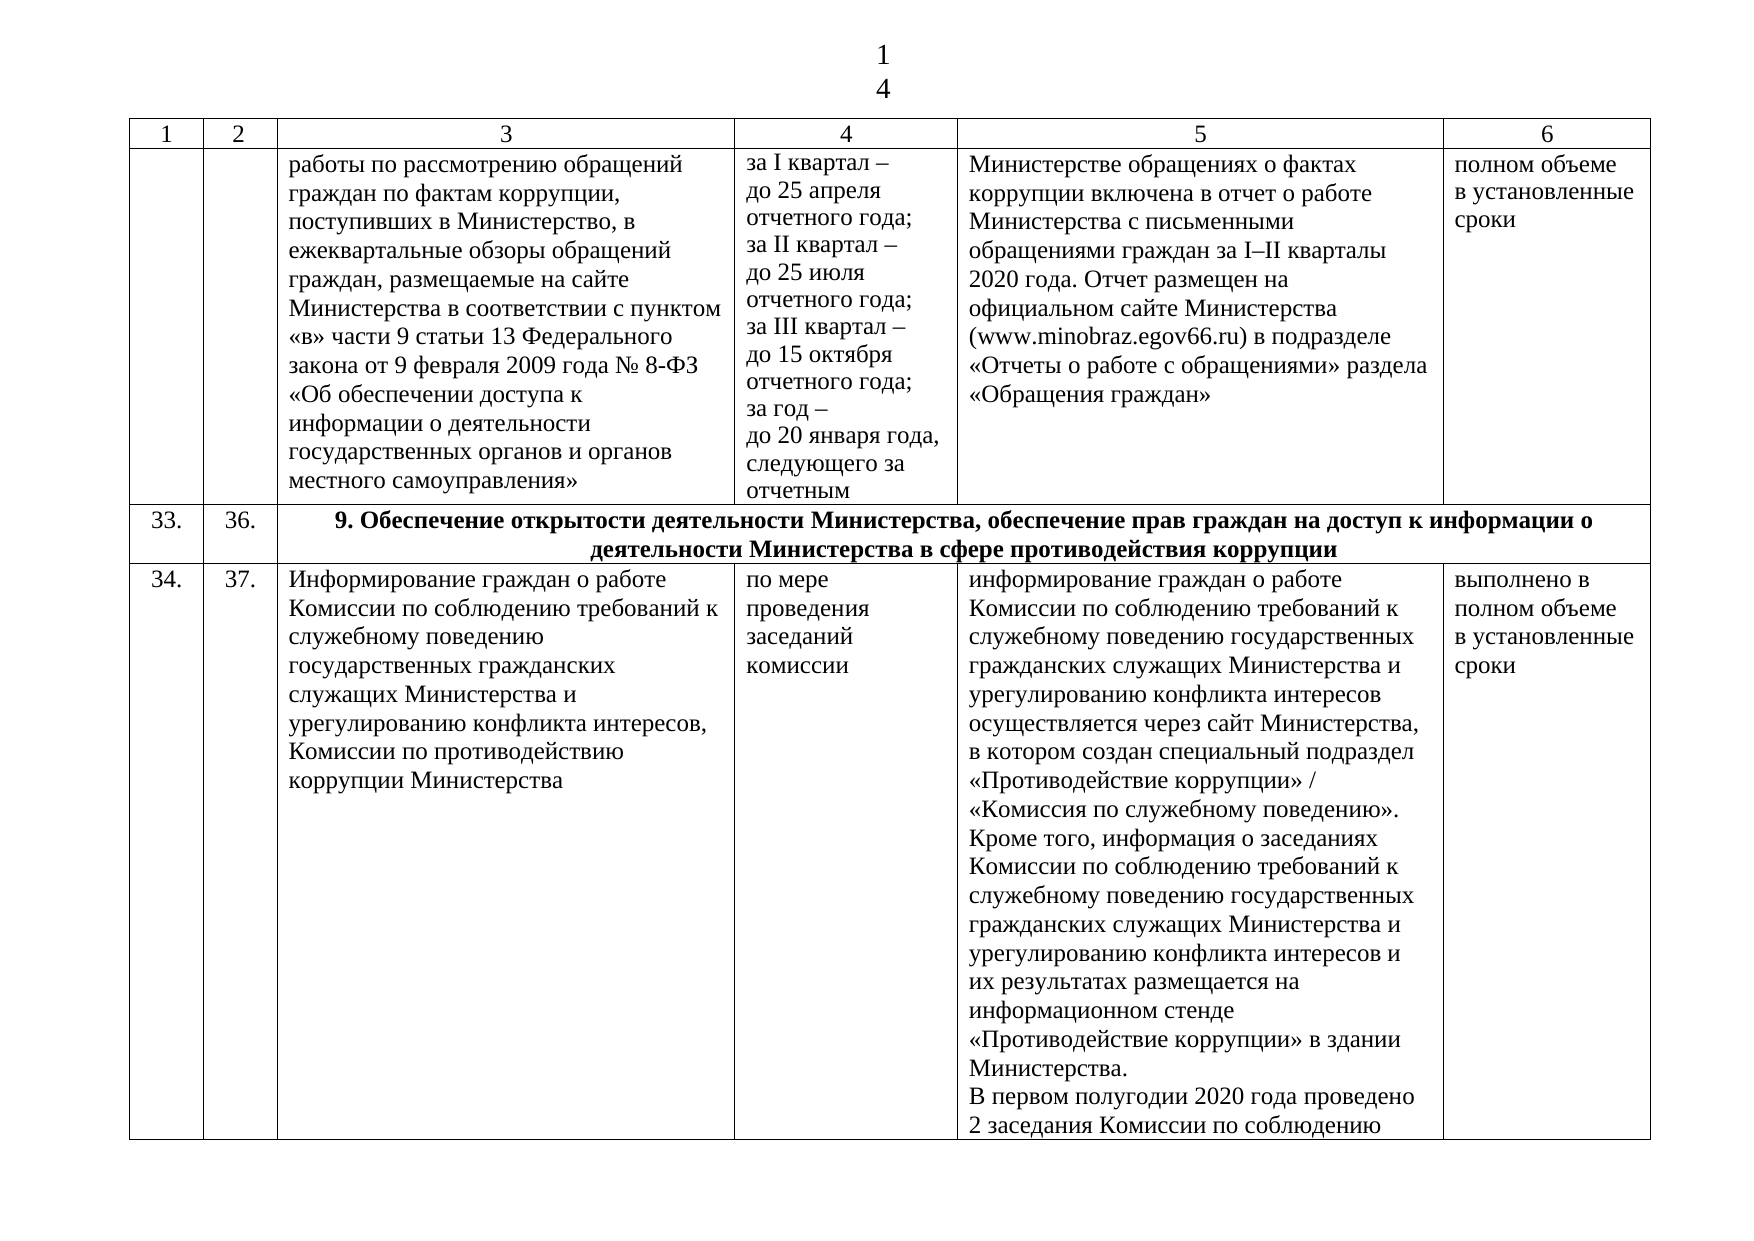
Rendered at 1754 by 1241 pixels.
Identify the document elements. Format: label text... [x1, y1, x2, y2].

table_cell 9. Обеспечение открытости деятельности Министерства, обеспечение прав граждан на доступ к информации о деятельности Министерства в сфере противодействия коррупции [278, 505, 1650, 563]
table_cell 36. [204, 505, 277, 563]
table_cell полном объеме в установленные сроки [1444, 149, 1650, 504]
table_cell 34. [130, 564, 203, 1139]
table_header 5 [958, 119, 1443, 148]
table_cell за I квартал – до 25 апреля отчетного года; за II квартал – до 25 июля отчетного года; за III квартал – до 15 октября отчетного года; за год – до 20 января года, следующего за отчетным [735, 149, 957, 504]
table_header 3 [278, 119, 734, 148]
table_cell Министерстве обращениях о фактах коррупции включена в отчет о работе Министерства с письменными обращениями граждан за I–II кварталы 2020 года. Отчет размещен на официальном сайте Министерства (www.minobraz.egov66.ru) в подразделе «Отчеты о работе с обращениями» раздела «Обращения граждан» [958, 149, 1443, 504]
table_cell [130, 149, 203, 504]
table_header 4 [735, 119, 957, 148]
table_cell по мере проведения заседаний комиссии [735, 564, 957, 1139]
table_cell выполнено в полном объеме в установленные сроки [1444, 564, 1650, 1139]
table_cell [204, 149, 277, 504]
table_cell 33. [130, 505, 203, 563]
table_header 1 [130, 119, 203, 148]
table_header 6 [1444, 119, 1650, 148]
table_cell информирование граждан о работе Комиссии по соблюдению требований к служебному поведению государственных гражданских служащих Министерства и урегулированию конфликта интересов осуществляется через сайт Министерства, в котором создан специальный подраздел «Противодействие коррупции» / «Комиссия по служебному поведению». Кроме того, информация о заседаниях Комиссии по соблюдению требований к служебному поведению государственных гражданских служащих Министерства и урегулированию конфликта интересов и их результатах размещается на информационном стенде «Противодействие коррупции» в здании Министерства. В первом полугодии 2020 года проведено 2 заседания Комиссии по соблюдению [958, 564, 1443, 1139]
table_cell 37. [204, 564, 277, 1139]
table_cell работы по рассмотрению обращений граждан по фактам коррупции, поступивших в Министерство, в ежеквартальные обзоры обращений граждан, размещаемые на сайте Министерства в соответствии с пунктом «в» части 9 статьи 13 Федерального закона от 9 февраля 2009 года № 8-ФЗ «Об обеспечении доступа к информации о деятельности государственных органов и органов местного самоуправления» [278, 149, 734, 504]
table_cell Информирование граждан о работе Комиссии по соблюдению требований к служебному поведению государственных гражданских служащих Министерства и урегулированию конфликта интересов, Комиссии по противодействию коррупции Министерства [278, 564, 734, 1139]
table_header 2 [204, 119, 277, 148]
